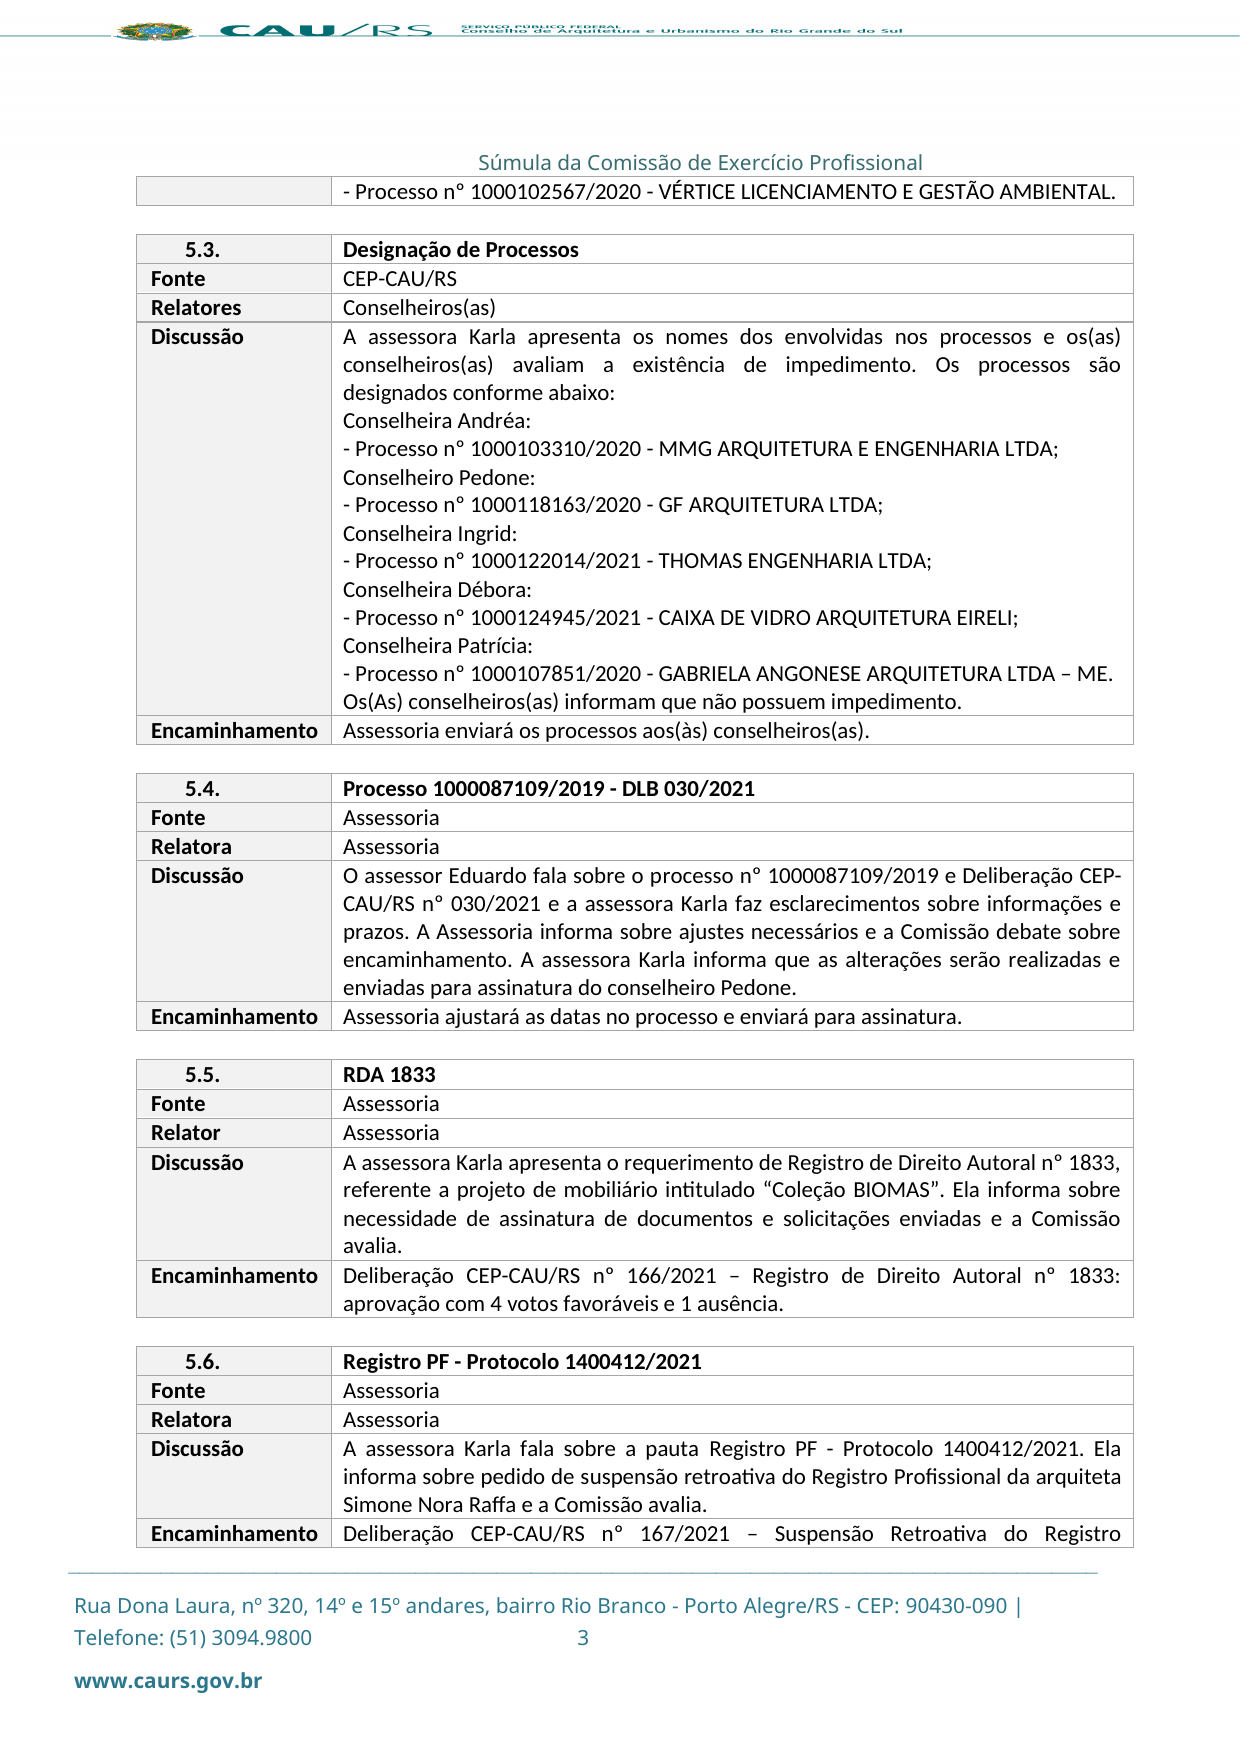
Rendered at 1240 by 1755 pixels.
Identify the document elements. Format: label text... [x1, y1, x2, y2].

table_cell Assessoria [332, 1090, 1133, 1117]
table_cell RDA 1833 [332, 1060, 1133, 1088]
table_cell Registro PF - Protocolo 1400412/2021 [332, 1347, 1133, 1375]
table_cell Discussão [137, 323, 331, 715]
table_cell Deliberação CEP-CAU/RS nº 166/2021 – Registro de Direito Autoral nº 1833: aprovação com 4 votos favoráveis e 1 ausência. [332, 1261, 1133, 1317]
table_cell [136, 1031, 1133, 1059]
table_cell [137, 1060, 331, 1088]
table_cell Encaminhamento [137, 1002, 331, 1030]
table_cell [131, 1317, 136, 1346]
table_cell CEP-CAU/RS [332, 264, 1133, 292]
table_cell - Processo nº 1000102567/2020 - VÉRTICE LICENCIAMENTO E GESTÃO AMBIENTAL. [332, 177, 1133, 205]
table_cell Relatora [137, 832, 331, 860]
table_cell [131, 1118, 136, 1147]
table_cell Encaminhamento [137, 716, 331, 744]
table_cell [131, 205, 136, 234]
table_cell [131, 715, 136, 744]
table_cell [131, 1404, 136, 1433]
table_cell Discussão [137, 1434, 331, 1518]
table_cell [137, 177, 331, 205]
table_cell [131, 263, 136, 292]
table_cell Designação de Processos [332, 235, 1133, 263]
table_cell [136, 745, 1133, 773]
table_cell Relator [137, 1119, 331, 1147]
table_cell Deliberação CEP-CAU/RS nº 167/2021 – Suspensão Retroativa do Registro [332, 1519, 1133, 1547]
table_cell O assessor Eduardo fala sobre o processo nº 1000087109/2019 e Deliberação CEP-CAU/RS nº 030/2021 e a assessora Karla faz esclarecimentos sobre informações e prazos. A Assessoria informa sobre ajustes necessários e a Comissão debate sobre encaminhamento. A assessora Karla informa que as alterações serão realizadas e enviadas para assinatura do conselheiro Pedone. [332, 861, 1133, 1001]
table_cell [131, 1059, 136, 1088]
table_cell Assessoria ajustará as datas no processo e enviará para assinatura. [332, 1002, 1133, 1030]
table_cell [131, 1375, 136, 1404]
table_cell Fonte [137, 1376, 331, 1404]
table_cell [131, 1433, 136, 1518]
table_cell Assessoria [332, 832, 1133, 860]
table_cell Assessoria [332, 803, 1133, 831]
table_cell [131, 831, 136, 860]
table_cell Assessoria [332, 1119, 1133, 1147]
table_cell [131, 744, 136, 773]
table_cell Encaminhamento [137, 1519, 331, 1547]
table_cell Discussão [137, 861, 331, 1001]
table_cell Assessoria enviará os processos aos(às) conselheiros(as). [332, 716, 1133, 744]
table_cell Conselheiros(as) [332, 294, 1133, 321]
table_cell [136, 206, 1133, 234]
table_cell [131, 1089, 136, 1117]
table_cell [131, 773, 136, 802]
table_cell [131, 234, 136, 263]
table_cell Relatores [137, 294, 331, 321]
table_cell [131, 1030, 136, 1059]
table_cell A assessora Karla apresenta o requerimento de Registro de Direito Autoral nº 1833, referente a projeto de mobiliário intitulado “Coleção BIOMAS”. Ela informa sobre necessidade de assinatura de documentos e solicitações enviadas e a Comissão avalia. [332, 1148, 1133, 1260]
table_cell Fonte [137, 264, 331, 292]
table_cell Assessoria [332, 1376, 1133, 1404]
table_cell Discussão [137, 1148, 331, 1260]
table_cell [131, 802, 136, 831]
table_cell [131, 293, 136, 321]
table_cell [131, 860, 136, 1001]
table_cell [131, 1518, 136, 1547]
table_cell [131, 1346, 136, 1375]
table_cell Processo 1000087109/2019 - DLB 030/2021 [332, 774, 1133, 802]
table_cell Assessoria [332, 1405, 1133, 1433]
table_cell [137, 235, 331, 263]
table_cell [131, 1147, 136, 1260]
table_cell [131, 176, 136, 205]
table_cell [131, 1260, 136, 1317]
table_cell Relatora [137, 1405, 331, 1433]
table_cell [136, 1318, 1133, 1346]
table_cell [131, 321, 136, 715]
table_cell A assessora Karla apresenta os nomes dos envolvidas nos processos e os(as) conselheiros(as) avaliam a existência de impedimento. Os processos são designados conforme abaixo: Conselheira Andréa: - Processo nº 1000103310/2020 - MMG ARQUITETURA E ENGENHARIA LTDA; Conselheiro Pedone: - Processo nº 1000118163/2020 - GF ARQUITETURA LTDA; Conselheira Ingrid: - Processo nº 1000122014/2021 - THOMAS ENGENHARIA LTDA; Conselheira Débora: - Processo nº 1000124945/2021 - CAIXA DE VIDRO ARQUITETURA EIRELI; Conselheira Patrícia: - Processo nº 1000107851/2020 - GABRIELA ANGONESE ARQUITETURA LTDA – ME. Os(As) conselheiros(as) informam que não possuem impedimento. [332, 323, 1133, 715]
table_cell Encaminhamento [137, 1261, 331, 1317]
table_cell [131, 1001, 136, 1030]
table_cell Fonte [137, 1090, 331, 1117]
table_cell A assessora Karla fala sobre a pauta Registro PF - Protocolo 1400412/2021. Ela informa sobre pedido de suspensão retroativa do Registro Profissional da arquiteta Simone Nora Raffa e a Comissão avalia. [332, 1434, 1133, 1518]
table_cell [137, 774, 331, 802]
table_cell [137, 1347, 331, 1375]
table_cell Fonte [137, 803, 331, 831]
